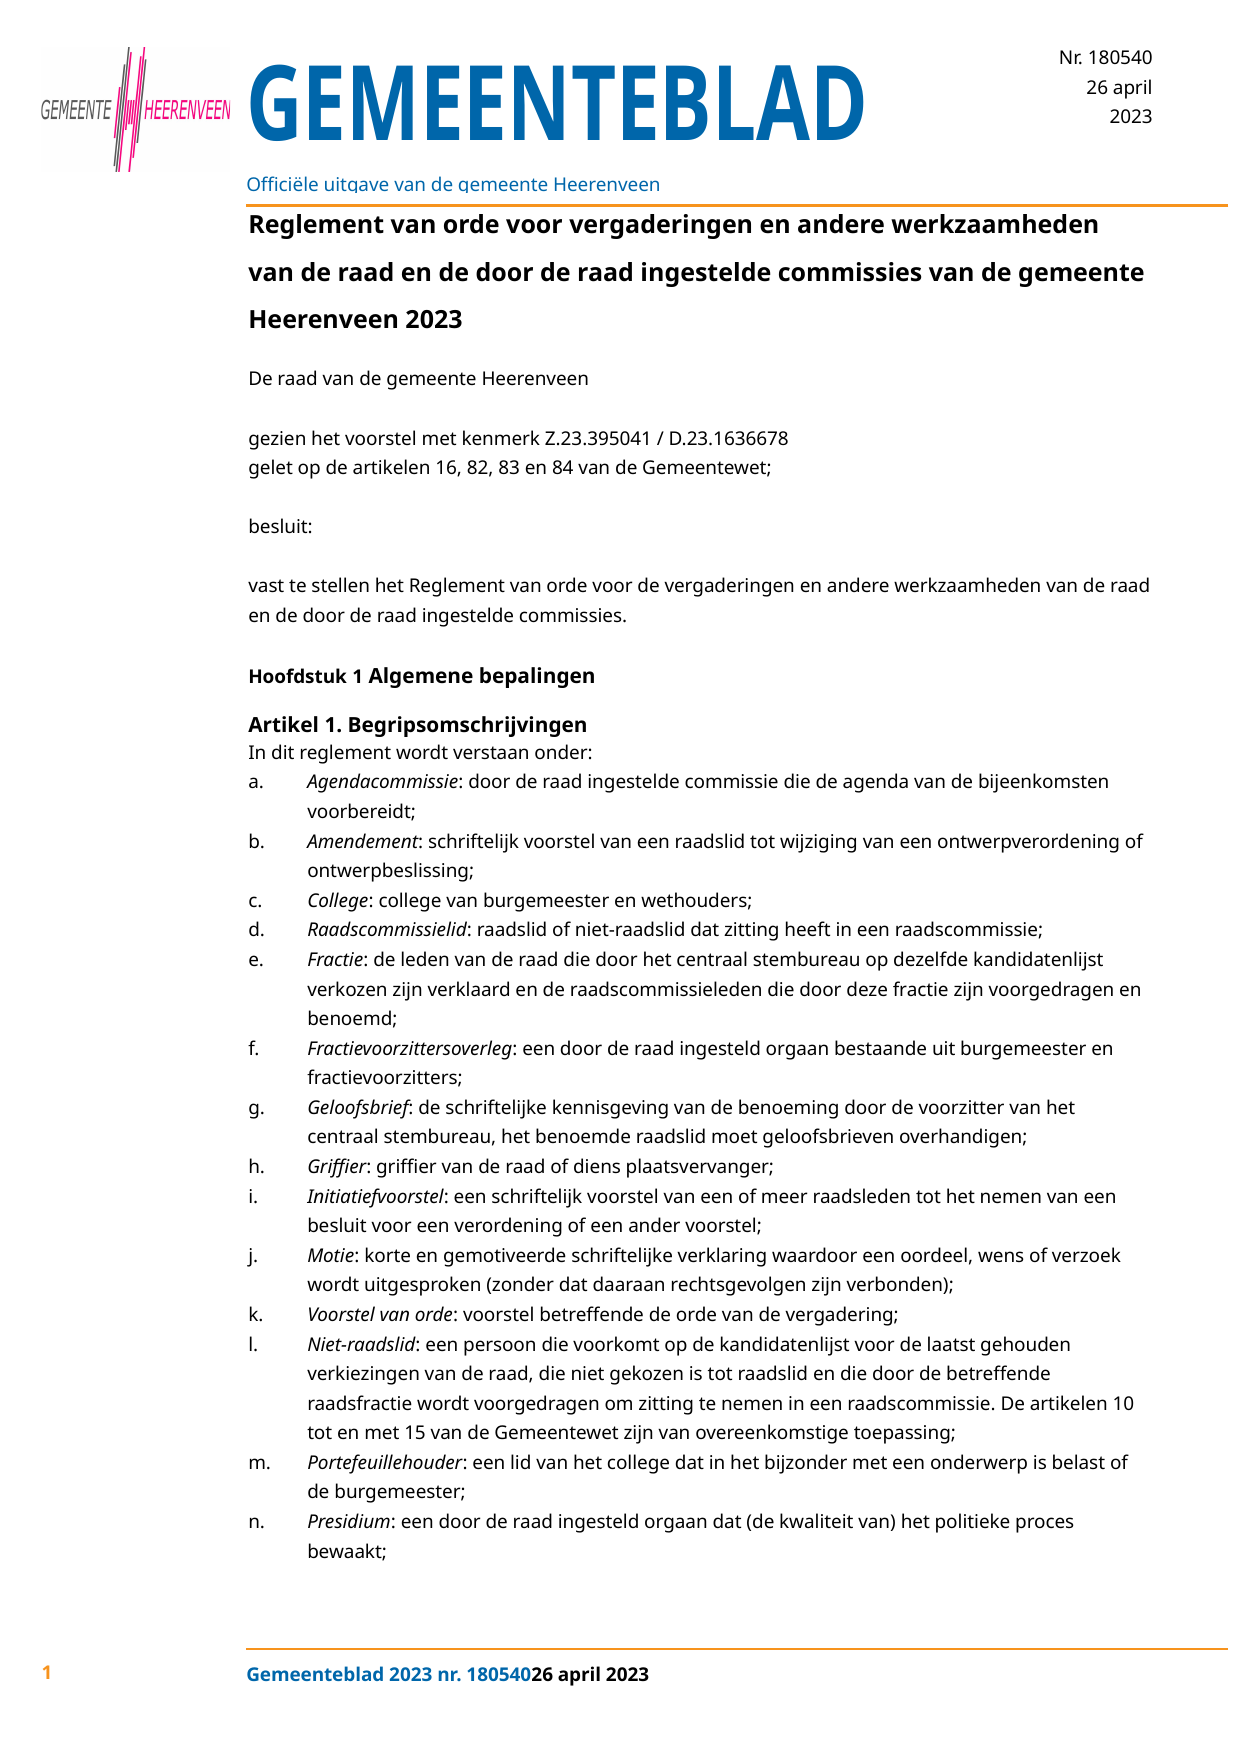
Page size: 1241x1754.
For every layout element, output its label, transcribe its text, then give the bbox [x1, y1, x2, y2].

text De raad van de gemeente Heerenveen [248, 366, 1152, 391]
list Voorstel van orde: voorstel betreffende de orde van de vergadering; [248, 1301, 1152, 1327]
list Raadscommissielid: raadslid of niet-raadslid dat zitting heeft in een raadscommissie; [248, 917, 1152, 942]
text gelet op de artikelen 16, 82, 83 en 84 van de Gemeentewet; [248, 454, 1152, 480]
list Initiatiefvoorstel: een schriftelijk voorstel van een of meer raadsleden tot het nemen van een besluit voor een verordening of een ander voorstel; [248, 1183, 1152, 1238]
list Motie: korte en gemotiveerde schriftelijke verklaring waardoor een oordeel, wens of verzoek wordt uitgesproken (zonder dat daaraan rechtsgevolgen zijn verbonden); [248, 1242, 1152, 1297]
text In dit reglement wordt verstaan onder: [248, 739, 1152, 765]
list Presidium: een door de raad ingesteld orgaan dat (de kwaliteit van) het politieke proces bewaakt; [248, 1508, 1152, 1563]
list Agendacommissie: door de raad ingestelde commissie die de agenda van de bijeenkomsten voorbereidt; [248, 769, 1152, 824]
text Artikel 1. Begripsomschrijvingen [248, 711, 1152, 739]
list Portefeuillehouder: een lid van het college dat in het bijzonder met een onderwerp is belast of de burgemeester; [248, 1449, 1152, 1504]
list Niet-raadslid: een persoon die voorkomt op de kandidatenlijst voor de laatst gehouden verkiezingen van de raad, die niet gekozen is tot raadslid en die door de betreffende raadsfractie wordt voorgedragen om zitting te nemen in een raadscommissie. De artikelen 10 tot en met 15 van de Gemeentewet zijn van overeenkomstige toepassing; [248, 1331, 1152, 1445]
text Reglement van orde voor vergaderingen en andere werkzaamheden van de raad en de door de raad ingestelde commissies van de gemeente Heerenveen 2023 [248, 207, 1152, 336]
text gezien het voorstel met kenmerk Z.23.395041 / D.23.1636678 [248, 425, 1152, 450]
list Fractie: de leden van de raad die door het centraal stembureau op dezelfde kandidatenlijst verkozen zijn verklaard en de raadscommissieleden die door deze fractie zijn voorgedragen en benoemd; [248, 946, 1152, 1031]
text Hoofdstuk 1 Algemene bepalingen [248, 661, 1152, 690]
list Amendement: schriftelijk voorstel van een raadslid tot wijziging van een ontwerpverordening of ontwerpbeslissing; [248, 828, 1152, 883]
list Fractievoorzittersoverleg: een door de raad ingesteld orgaan bestaande uit burgemeester en fractievoorzitters; [248, 1035, 1152, 1090]
list Griffier: griffier van de raad of diens plaatsvervanger; [248, 1153, 1152, 1179]
text besluit: [248, 513, 1152, 539]
list Geloofsbrief: de schriftelijke kennisgeving van de benoeming door de voorzitter van het centraal stembureau, het benoemde raadslid moet geloofsbrieven overhandigen; [248, 1094, 1152, 1149]
text vast te stellen het Reglement van orde voor de vergaderingen en andere werkzaamheden van de raad en de door de raad ingestelde commissies. [248, 573, 1152, 628]
picture [41, 47, 231, 172]
list College: college van burgemeester en wethouders; [248, 887, 1152, 913]
